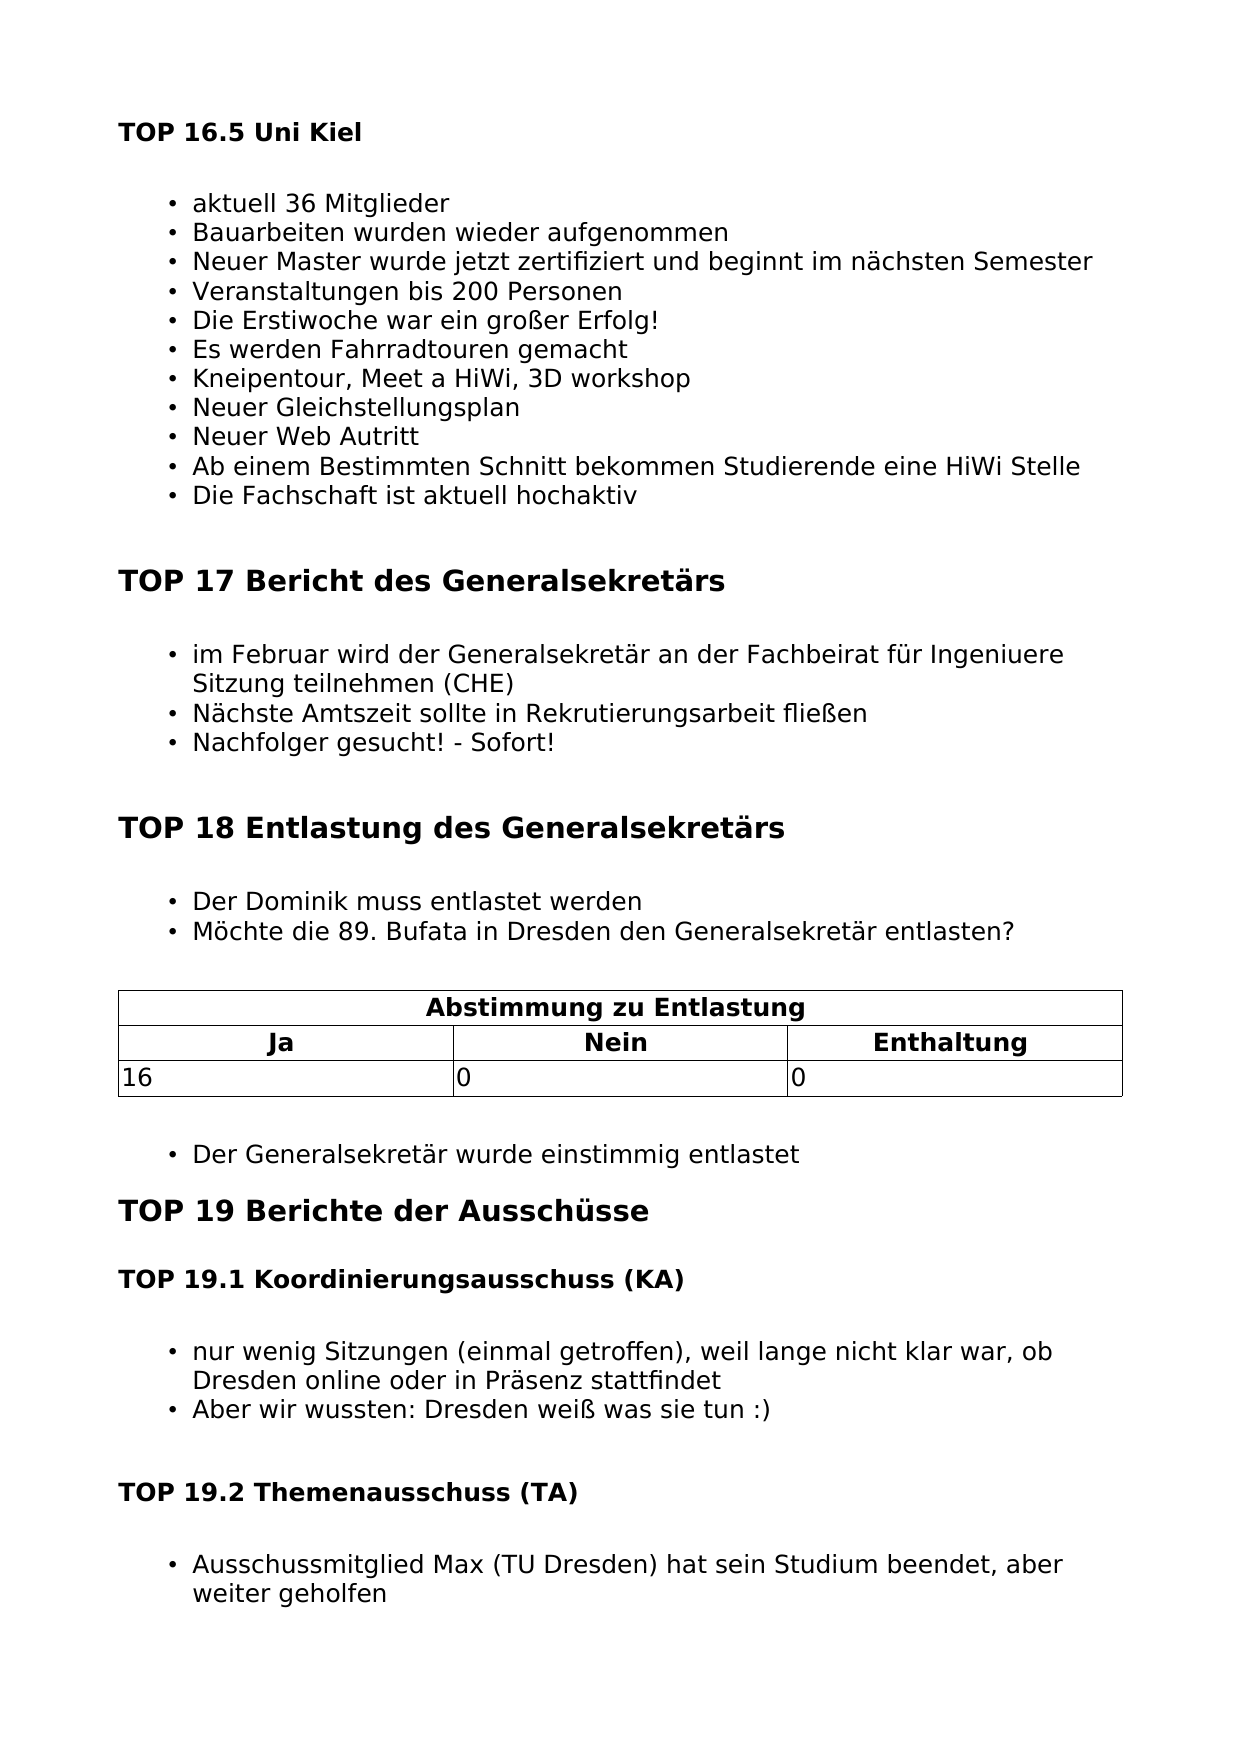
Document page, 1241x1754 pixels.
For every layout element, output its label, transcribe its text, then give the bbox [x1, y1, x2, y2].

list Kneipentour, Meet a HiWi, 3D workshop [177, 364, 1122, 393]
table_cell Ja [119, 1026, 453, 1060]
table_cell 0 [454, 1061, 787, 1096]
table_cell Nein [454, 1026, 787, 1060]
list Bauarbeiten wurden wieder aufgenommen [177, 218, 1122, 248]
table_cell Enthaltung [788, 1026, 1122, 1060]
list Es werden Fahrradtouren gemacht [177, 335, 1122, 364]
list aktuell 36 Mitglieder [177, 189, 1122, 218]
table_cell 16 [119, 1061, 453, 1096]
subtitle TOP 19.1 Koordinierungsausschuss (KA) [118, 1266, 1122, 1295]
list Ausschussmitglied Max (TU Dresden) hat sein Studium beendet, aber weiter geholfen [177, 1550, 1122, 1608]
list Neuer Master wurde jetzt zertifiziert und beginnt im nächsten Semester [177, 248, 1122, 277]
list Neuer Gleichstellungsplan [177, 393, 1122, 423]
list Der Generalsekretär wurde einstimmig entlastet [177, 1140, 1122, 1169]
list nur wenig Sitzungen (einmal getroffen), weil lange nicht klar war, ob Dresden online oder in Präsenz stattfindet [177, 1337, 1122, 1395]
table_header Abstimmung zu Entlastung [119, 991, 1122, 1025]
list Die Erstiwoche war ein großer Erfolg! [177, 306, 1122, 335]
subtitle TOP 19.2 Themenausschuss (TA) [118, 1479, 1122, 1508]
list Möchte die 89. Bufata in Dresden den Generalsekretär entlasten? [177, 917, 1122, 946]
list Nachfolger gesucht! - Sofort! [177, 728, 1122, 757]
table_cell 0 [788, 1061, 1122, 1096]
list Die Fachschaft ist aktuell hochaktiv [177, 481, 1122, 510]
list Veranstaltungen bis 200 Personen [177, 277, 1122, 306]
list Aber wir wussten: Dresden weiß was sie tun :) [177, 1395, 1122, 1424]
list im Februar wird der Generalsekretär an der Fachbeirat für Ingeniuere Sitzung teilnehmen (CHE) [177, 641, 1122, 699]
subtitle TOP 17 Bericht des Generalsekretärs [118, 564, 1122, 598]
list Ab einem Bestimmten Schnitt bekommen Studierende eine HiWi Stelle [177, 452, 1122, 481]
list Der Dominik muss entlastet werden [177, 888, 1122, 917]
list Neuer Web Autritt [177, 423, 1122, 452]
list Nächste Amtszeit sollte in Rekrutierungsarbeit fließen [177, 699, 1122, 728]
subtitle TOP 16.5 Uni Kiel [118, 118, 1122, 147]
subtitle TOP 18 Entlastung des Generalsekretärs [118, 812, 1122, 846]
subtitle TOP 19 Berichte der Ausschüsse [118, 1194, 1122, 1228]
